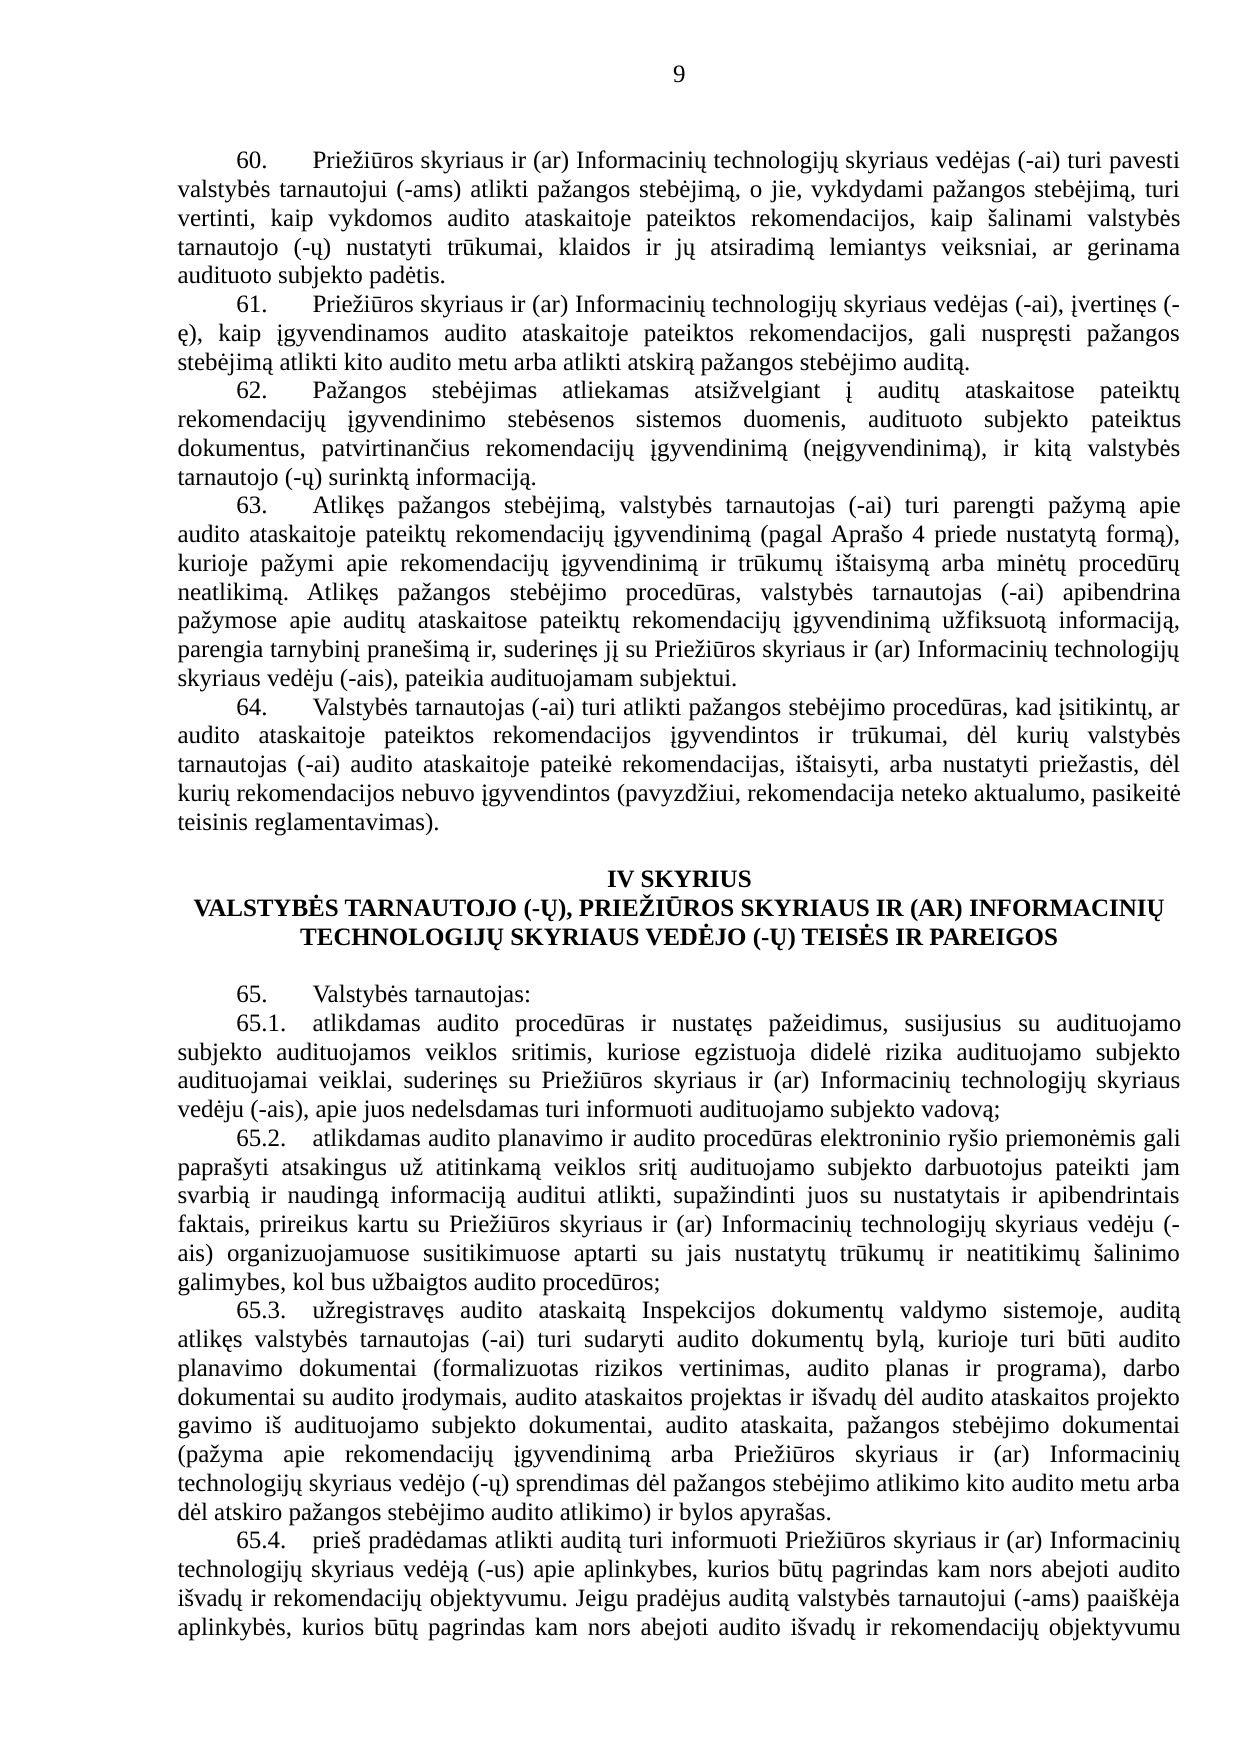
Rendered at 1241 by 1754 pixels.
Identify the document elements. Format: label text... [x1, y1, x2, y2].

text 65.3. užregistravęs audito ataskaitą Inspekcijos dokumentų valdymo sistemoje, auditą atlikęs valstybės tarnautojas (-ai) turi sudaryti audito dokumentų bylą, kurioje turi būti audito planavimo dokumentai (formalizuotas rizikos vertinimas, audito planas ir programa), darbo dokumentai su audito įrodymais, audito ataskaitos projektas ir išvadų dėl audito ataskaitos projekto gavimo iš audituojamo subjekto dokumentai, audito ataskaita, pažangos stebėjimo dokumentai (pažyma apie rekomendacijų įgyvendinimą arba Priežiūros skyriaus ir (ar) Informacinių technologijų skyriaus vedėjo (-ų) sprendimas dėl pažangos stebėjimo atlikimo kito audito metu arba dėl atskiro pažangos stebėjimo audito atlikimo) ir bylos apyrašas. [177, 1295, 1181, 1525]
text 65.1. atlikdamas audito procedūras ir nustatęs pažeidimus, susijusius su audituojamo subjekto audituojamos veiklos sritimis, kuriose egzistuoja didelė rizika audituojamo subjekto audituojamai veiklai, suderinęs su Priežiūros skyriaus ir (ar) Informacinių technologijų skyriaus vedėju (-ais), apie juos nedelsdamas turi informuoti audituojamo subjekto vadovą; [177, 1008, 1181, 1123]
text VALSTYBĖS TARNAUTOJO (-Ų), PRIEŽIŪROS SKYRIAUS IR (AR) INFORMACINIŲ TECHNOLOGIJŲ SKYRIAUS VEDĖJO (-Ų) TEISĖS IR PAREIGOS [177, 893, 1181, 950]
text 60. Priežiūros skyriaus ir (ar) Informacinių technologijų skyriaus vedėjas (-ai) turi pavesti valstybės tarnautojui (-ams) atlikti pažangos stebėjimą, o jie, vykdydami pažangos stebėjimą, turi vertinti, kaip vykdomos audito ataskaitoje pateiktos rekomendacijos, kaip šalinami valstybės tarnautojo (-ų) nustatyti trūkumai, klaidos ir jų atsiradimą lemiantys veiksniai, ar gerinama audituoto subjekto padėtis. [177, 145, 1181, 289]
text 63. Atlikęs pažangos stebėjimą, valstybės tarnautojas (-ai) turi parengti pažymą apie audito ataskaitoje pateiktų rekomendacijų įgyvendinimą (pagal Aprašo 4 priede nustatytą formą), kurioje pažymi apie rekomendacijų įgyvendinimą ir trūkumų ištaisymą arba minėtų procedūrų neatlikimą. Atlikęs pažangos stebėjimo procedūras, valstybės tarnautojas (-ai) apibendrina pažymose apie auditų ataskaitose pateiktų rekomendacijų įgyvendinimą užfiksuotą informaciją, parengia tarnybinį pranešimą ir, suderinęs jį su Priežiūros skyriaus ir (ar) Informacinių technologijų skyriaus vedėju (-ais), pateikia audituojamam subjektui. [177, 490, 1181, 692]
text 65.4. prieš pradėdamas atlikti auditą turi informuoti Priežiūros skyriaus ir (ar) Informacinių technologijų skyriaus vedėją (-us) apie aplinkybes, kurios būtų pagrindas kam nors abejoti audito išvadų ir rekomendacijų objektyvumu. Jeigu pradėjus auditą valstybės tarnautojui (-ams) paaiškėja aplinkybės, kurios būtų pagrindas kam nors abejoti audito išvadų ir rekomendacijų objektyvumu [177, 1525, 1181, 1640]
text 61. Priežiūros skyriaus ir (ar) Informacinių technologijų skyriaus vedėjas (-ai), įvertinęs (-ę), kaip įgyvendinamos audito ataskaitoje pateiktos rekomendacijos, gali nuspręsti pažangos stebėjimą atlikti kito audito metu arba atlikti atskirą pažangos stebėjimo auditą. [177, 289, 1181, 375]
text IV SKYRIUS [177, 864, 1181, 893]
text 65.2. atlikdamas audito planavimo ir audito procedūras elektroninio ryšio priemonėmis gali paprašyti atsakingus už atitinkamą veiklos sritį audituojamo subjekto darbuotojus pateikti jam svarbią ir naudingą informaciją auditui atlikti, supažindinti juos su nustatytais ir apibendrintais faktais, prireikus kartu su Priežiūros skyriaus ir (ar) Informacinių technologijų skyriaus vedėju (-ais) organizuojamuose susitikimuose aptarti su jais nustatytų trūkumų ir neatitikimų šalinimo galimybes, kol bus užbaigtos audito procedūros; [177, 1123, 1181, 1295]
text 62. Pažangos stebėjimas atliekamas atsižvelgiant į auditų ataskaitose pateiktų rekomendacijų įgyvendinimo stebėsenos sistemos duomenis, audituoto subjekto pateiktus dokumentus, patvirtinančius rekomendacijų įgyvendinimą (neįgyvendinimą), ir kitą valstybės tarnautojo (-ų) surinktą informaciją. [177, 375, 1181, 490]
text 65. Valstybės tarnautojas: [177, 979, 1181, 1008]
text 64. Valstybės tarnautojas (-ai) turi atlikti pažangos stebėjimo procedūras, kad įsitikintų, ar audito ataskaitoje pateiktos rekomendacijos įgyvendintos ir trūkumai, dėl kurių valstybės tarnautojas (-ai) audito ataskaitoje pateikė rekomendacijas, ištaisyti, arba nustatyti priežastis, dėl kurių rekomendacijos nebuvo įgyvendintos (pavyzdžiui, rekomendacija neteko aktualumo, pasikeitė teisinis reglamentavimas). [177, 692, 1181, 835]
